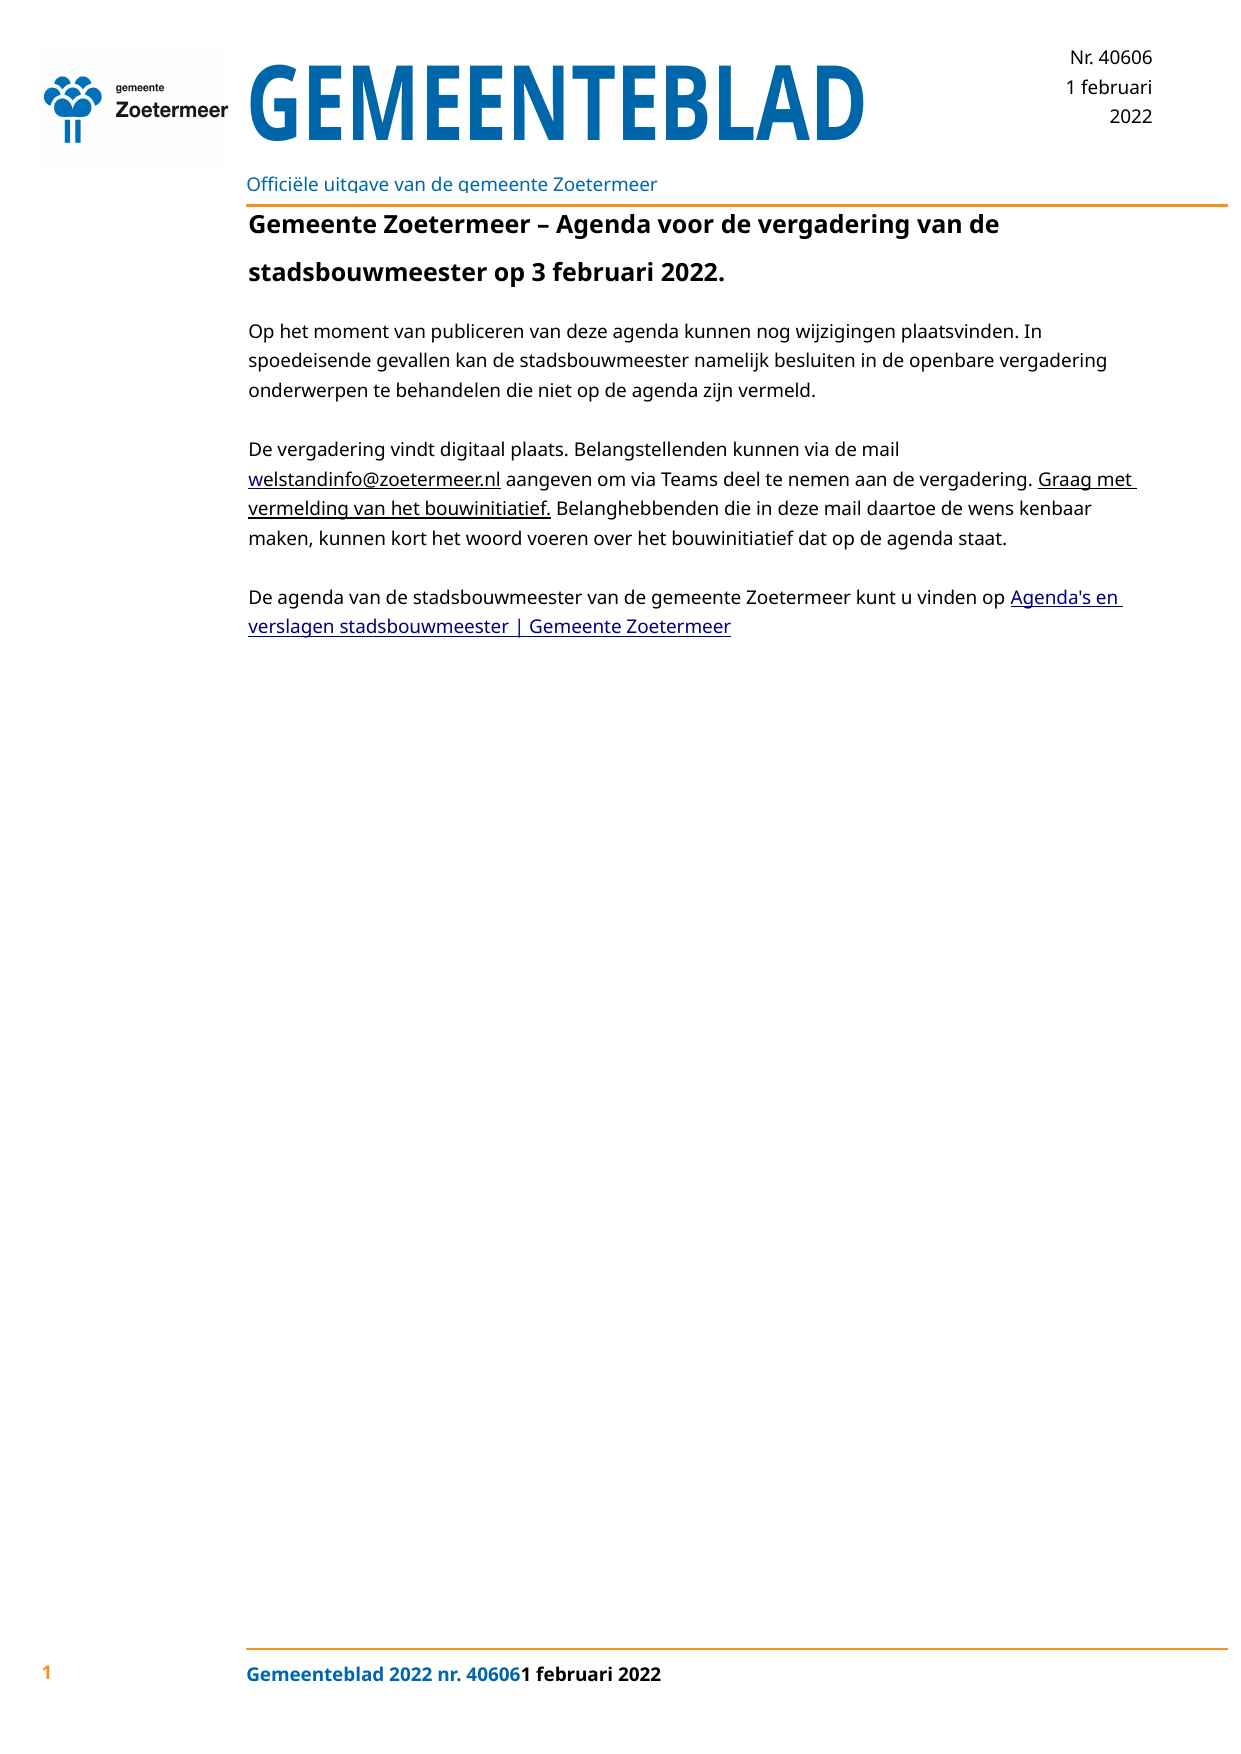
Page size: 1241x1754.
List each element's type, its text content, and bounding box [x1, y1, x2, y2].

picture [41, 47, 231, 172]
text Gemeente Zoetermeer – Agenda voor de vergadering van de stadsbouwmeester op 3 februari 2022. [248, 207, 1152, 288]
text De agenda van de stadsbouwmeester van de gemeente Zoetermeer kunt u vinden op Agenda's en verslagen stadsbouwmeester | Gemeente Zoetermeer [248, 584, 1152, 639]
text De vergadering vindt digitaal plaats. Belangstellenden kunnen via de mail welstandinfo@zoetermeer.nl aangeven om via Teams deel te nemen aan de vergadering. Graag met vermelding van het bouwinitiatief. Belanghebbenden die in deze mail daartoe de wens kenbaar maken, kunnen kort het woord voeren over het bouwinitiatief dat op de agenda staat. [248, 436, 1152, 551]
text Op het moment van publiceren van deze agenda kunnen nog wijzigingen plaatsvinden. In spoedeisende gevallen kan de stadsbouwmeester namelijk besluiten in de openbare vergadering onderwerpen te behandelen die niet op de agenda zijn vermeld. [248, 318, 1152, 403]
